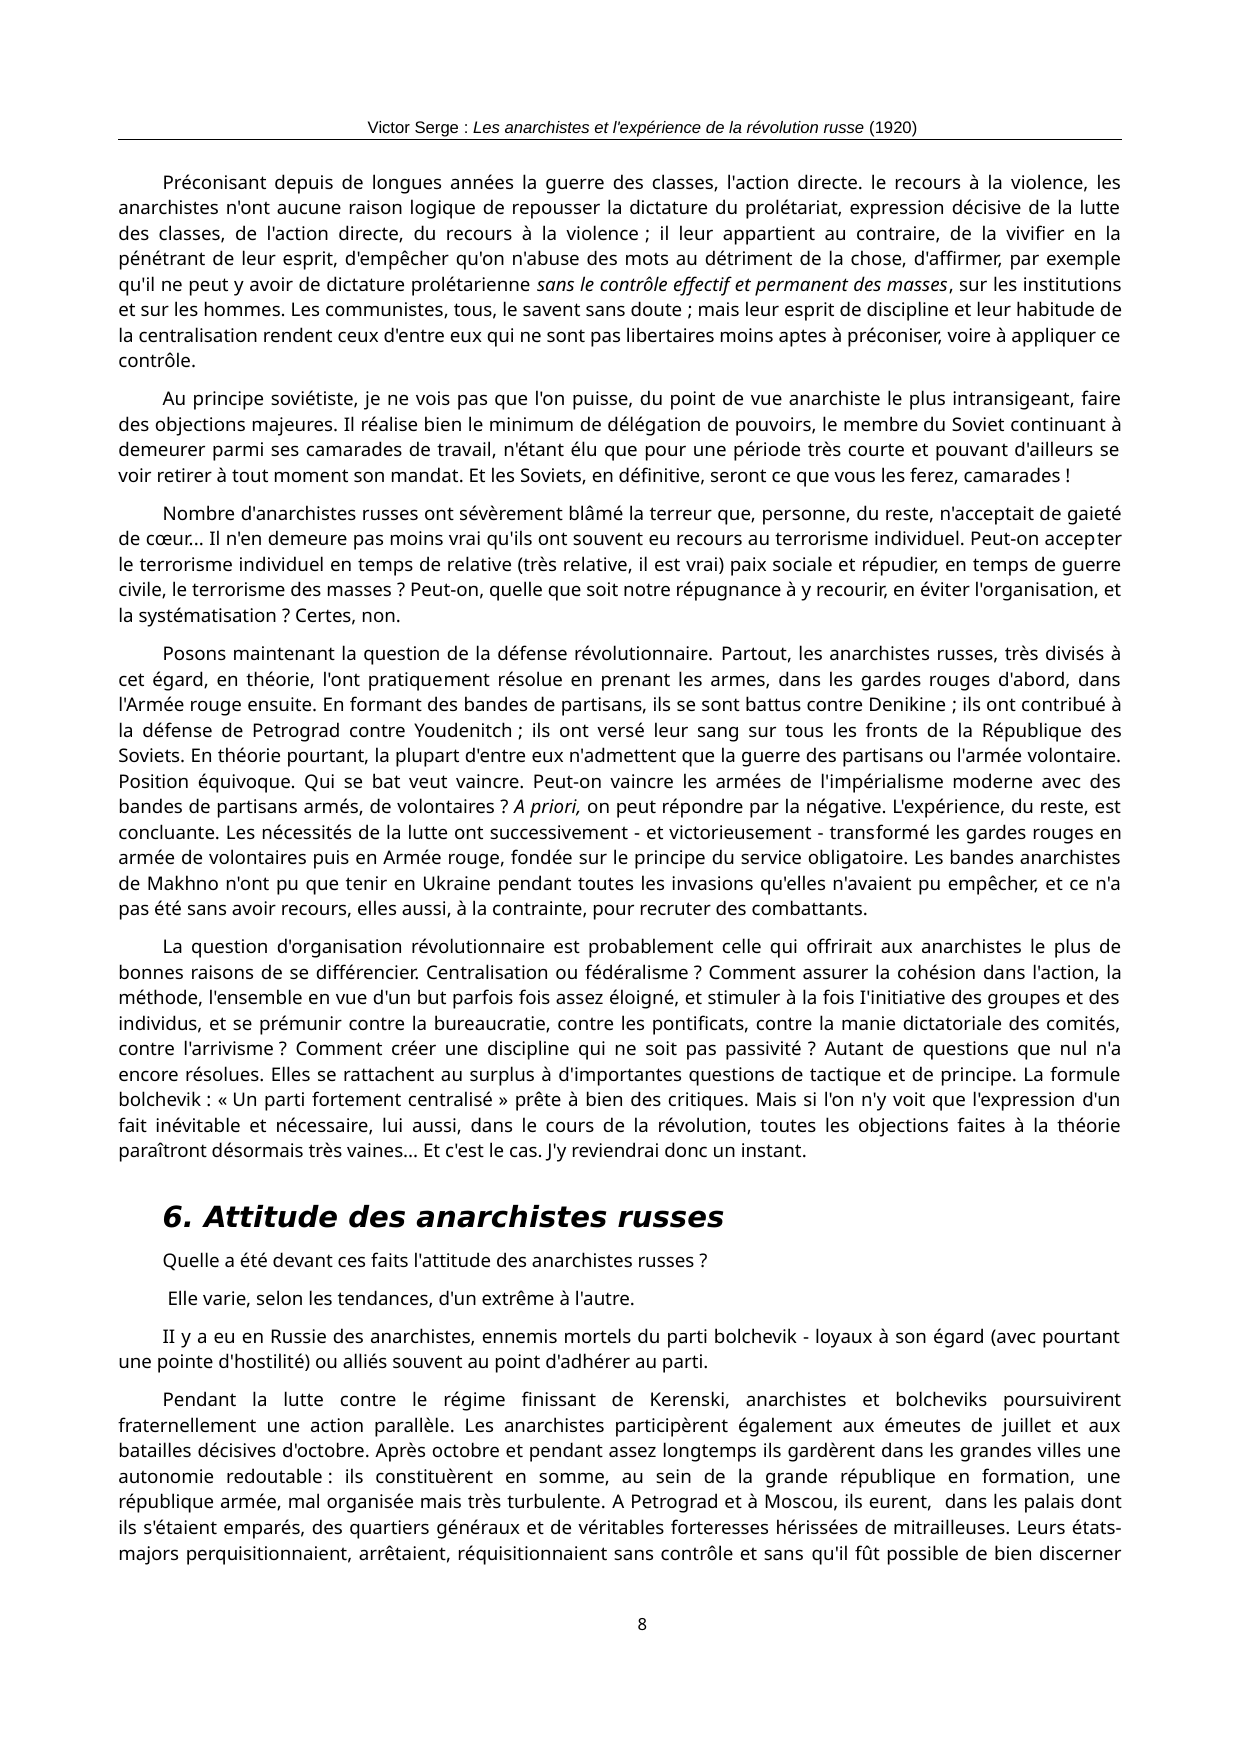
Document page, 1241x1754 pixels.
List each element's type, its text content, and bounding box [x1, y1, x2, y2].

text Posons maintenant la question de la défense révolutionnaire. Partout, les anarchistes russes, très divisés à cet égard, en théorie, l'ont pratique­ment résolue en prenant les armes, dans les gardes rouges d'abord, dans l'Armée rouge ensuite. En formant des bandes de partisans, ils se sont battus contre Denikine ; ils ont contribué à la défense de Petrograd contre Youdenitch ; ils ont versé leur sang sur tous les fronts de la République des Soviets. En théorie pourtant, la plupart d'entre eux n'admettent que la guerre des partisans ou l'armée volontaire. Position équivoque. Qui se bat veut vaincre. Peut-on vaincre les armées de l'impérialisme moderne avec des bandes de partisans armés, de volontaires ? A priori, on peut répondre par la négative. L'expérience, du reste, est concluante. Les nécessités de la lutte ont successivement - et victorieusement - trans­formé les gardes rouges en armée de volontaires puis en Armée rouge, fondée sur le principe du service obligatoire. Les bandes anarchistes de Makhno n'ont pu que tenir en Ukraine pendant toutes les invasions qu'elles n'avaient pu empêcher, et ce n'a pas été sans avoir recours, elles aussi, à la contrainte, pour recruter des combattants. [118, 640, 1122, 921]
subtitle 6. Attitude des anarchistes russes [118, 1201, 1122, 1235]
text Au principe soviétiste, je ne vois pas que l'on puisse, du point de vue anarchiste le plus intransigeant, faire des objections majeures. Il réalise bien le minimum de délégation de pouvoirs, le membre du Soviet conti­nuant à demeurer parmi ses camarades de travail, n'étant élu que pour une période très courte et pouvant d'ailleurs se voir retirer à tout moment son mandat. Et les Soviets, en définitive, seront ce que vous les ferez, cama­rades ! [118, 386, 1122, 488]
text Préconisant depuis de longues années la guerre des classes, l'action directe. le recours à la violence, les anarchistes n'ont aucune raison logique de repousser la dictature du prolétariat, expression décisive de la lutte des classes, de l'action directe, du recours à la violence ; il leur appartient au contraire, de la vivifier en la pénétrant de leur esprit, d'em­pêcher qu'on n'abuse des mots au détriment de la chose, d'affirmer, par exemple qu'il ne peut y avoir de dictature prolétarienne sans le contrôle effectif et permanent des masses, sur les institutions et sur les hommes. Les communistes, tous, le savent sans doute ; mais leur esprit de disci­pline et leur habitude de la centralisation rendent ceux d'entre eux qui ne sont pas libertaires moins aptes à préconiser, voire à appliquer ce contrôle. [118, 169, 1122, 373]
text Pendant la lutte contre le régime finissant de Kerenski, anarchistes et bolcheviks poursuivirent fraternellement une action parallèle. Les anarchistes participèrent également aux émeutes de juillet et aux batailles décisives d'octobre. Après octobre et pendant assez longtemps ils gardèrent dans les grandes villes une autonomie redoutable : ils constituèrent en somme, au sein de la grande république en formation, une république armée, mal organisée mais très turbulente. A Petrograd et à Moscou, ils eurent, dans les palais dont ils s'étaient emparés, des quartiers généraux et de véritables forteresses hérissées de mitrailleuses. Leurs états-majors perquisitionnaient, arrêtaient, réquisitionnaient sans contrôle et sans qu'il fût possible de bien discerner [118, 1387, 1122, 1565]
text Quelle a été devant ces faits l'attitude des anarchistes russes ? [118, 1247, 1122, 1273]
text II y a eu en Russie des anarchistes, ennemis mortels du parti bolchevik - loyaux à son égard (avec pourtant une pointe d'hostilité) ou alliés souvent au point d'adhérer au parti. [118, 1323, 1122, 1374]
text Nombre d'anarchistes russes ont sévèrement blâmé la terreur que, per­sonne, du reste, n'acceptait de gaieté de cœur... Il n'en demeure pas moins vrai qu'ils ont souvent eu recours au terrorisme individuel. Peut-on accep­ter le terrorisme individuel en temps de relative (très relative, il est vrai) paix sociale et répudier, en temps de guerre civile, le terrorisme des masses ? Peut-on, quelle que soit notre répugnance à y recourir, en éviter l'organisation, et la systématisation ? Certes, non. [118, 500, 1122, 628]
text Elle varie, selon les tendances, d'un extrême à l'autre. [118, 1285, 1122, 1311]
text La question d'organisation révolutionnaire est probablement celle qui offrirait aux anarchistes le plus de bonnes raisons de se différencier. Cen­tralisation ou fédéralisme ? Comment assurer la cohésion dans l'action, la méthode, l'ensemble en vue d'un but parfois fois assez éloigné, et stimuler à la fois I'initiative des groupes et des individus, et se prémunir contre la bureaucratie, contre les pontificats, contre la manie dictatoriale des comités, contre l'arrivisme ? Comment créer une discipline qui ne soit pas passivité ? Autant de questions que nul n'a encore résolues. Elles se rattachent au surplus à d'importantes questions de tactique et de principe. La formule bolchevik : « Un parti fortement centralisé » prête à bien des critiques. Mais si l'on n'y voit que l'expression d'un fait inévitable et nécessaire, lui aussi, dans le cours de la révolution, toutes les objections faites à la théorie paraîtront désormais très vaines... Et c'est le cas. J'y reviendrai donc un instant. [118, 933, 1122, 1163]
